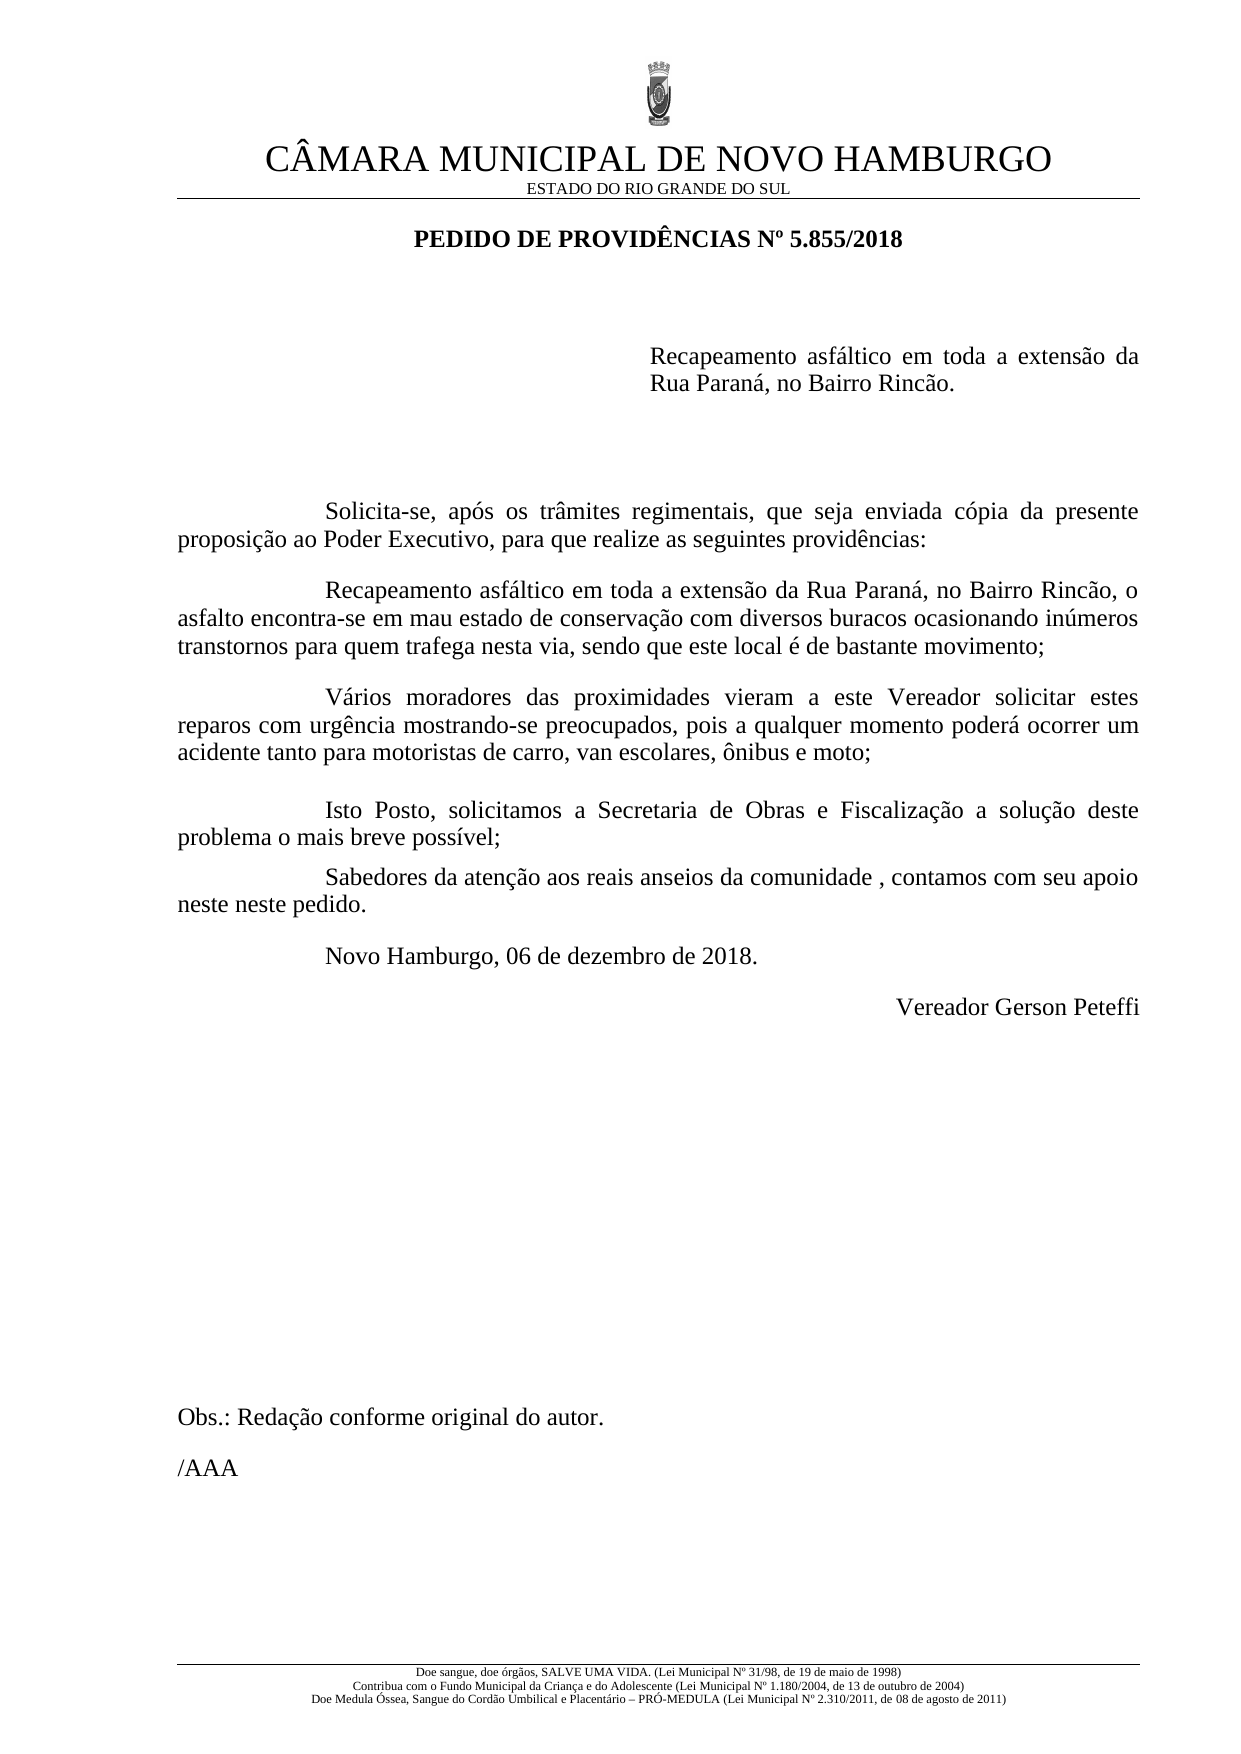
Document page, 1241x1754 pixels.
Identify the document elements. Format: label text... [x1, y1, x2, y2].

text /AAA [177, 1454, 1140, 1482]
text Sabedores da atenção aos reais anseios da comunidade , contamos com seu apoio neste neste pedido. [177, 863, 1140, 918]
text Isto Posto, solicitamos a Secretaria de Obras e Fiscalização a solução deste problema o mais breve possível; [177, 796, 1140, 851]
text Vereador Gerson Peteffi [177, 993, 1140, 1021]
text Novo Hamburgo, 06 de dezembro de 2018. [177, 942, 1140, 969]
text PEDIDO DE PROVIDÊNCIAS Nº 5.855/2018 [177, 226, 1140, 253]
text Vários moradores das proximidades vieram a este Vereador solicitar estes reparos com urgência mostrando-se preocupados, pois a qualquer momento poderá ocorrer um acidente tanto para motoristas de carro, van escolares, ônibus e moto; [177, 683, 1140, 766]
text Obs.: Redação conforme original do autor. [177, 1403, 1140, 1431]
text Solicita-se, após os trâmites regimentais, que seja enviada cópia da presente proposição ao Poder Executivo, para que realize as seguintes providências: [177, 497, 1140, 553]
text Recapeamento asfáltico em toda a extensão da Rua Paraná, no Bairro Rincão, o asfalto encontra-se em mau estado de conservação com diversos buracos ocasionando inúmeros transtornos para quem trafega nesta via, sendo que este local é de bastante movimento; [177, 576, 1140, 659]
text Recapeamento asfáltico em toda a extensão da Rua Paraná, no Bairro Rincão. [649, 342, 1140, 397]
